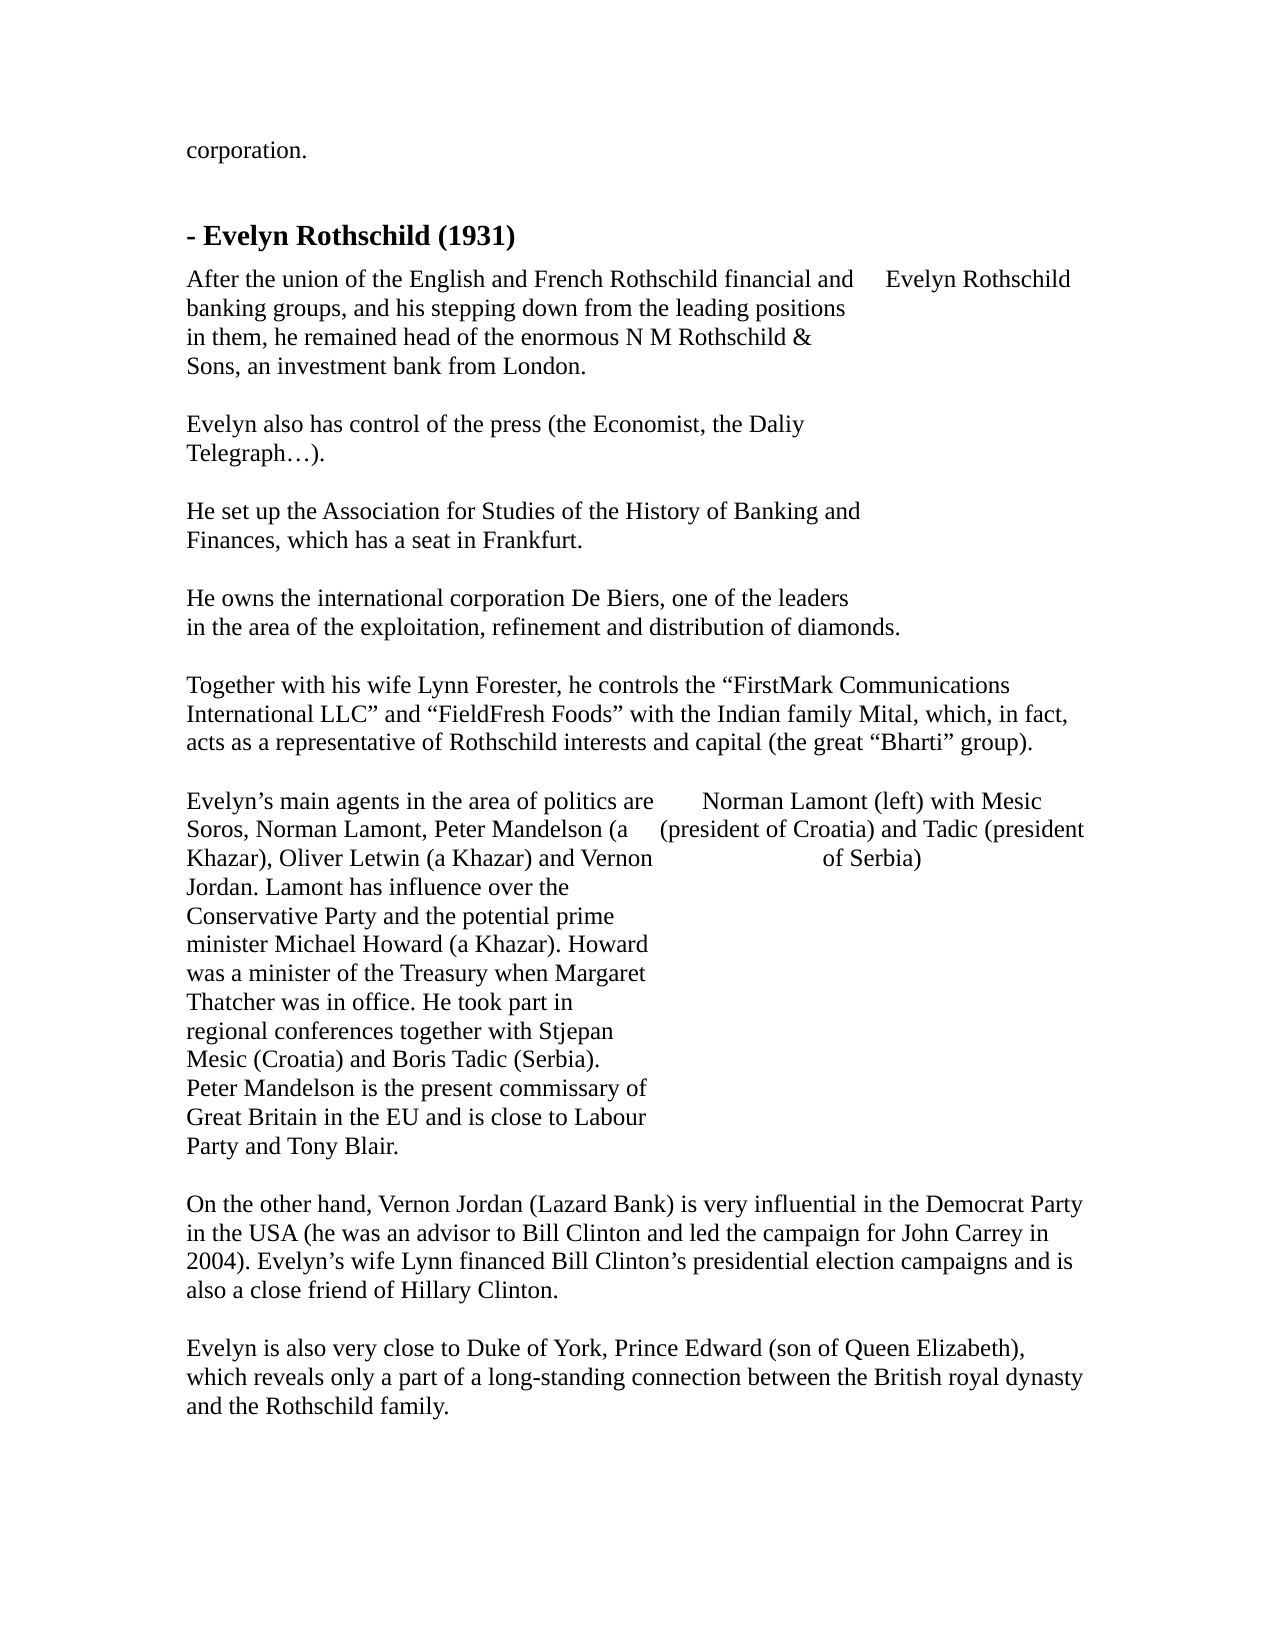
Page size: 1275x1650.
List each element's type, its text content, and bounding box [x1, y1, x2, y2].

table_cell - Edmund Rothschild (1916) He built his career by pushing the British-Khazar interests in the post-war Japan. In cooperation with Winston Churchill he founded the BRINCO Corporation (British Newfoundland Development Corporation) in Canada. Edmund’s daughter Catherine is married to Marcus Egius, the president of “Barclay’s” global financial group (after the acquisition of ABN-AMRO, a Dutch banking group, these two Rothschild groups have become one). Marcus is also at the head of the BBC corporation. - Evelyn Rothschild (1931) After the union of the English and French Rothschild financial and banking groups, and his stepping down from the leading positions in them, he remained head of the enormous N M Rothschild & Sons, an investment bank from London. Evelyn also has control of the press (the Economist, the Daliy Telegraph…). He set up the Association for Studies of the History of Banking and Finances, which has a seat in Frankfurt. He owns the international corporation De Biers, one of the leaders in the area of the exploitation, refinement and distribution of diamonds. Together with his wife Lynn Forester, he controls the “FirstMark Communications International LLC” and “FieldFresh Foods” with the Indian family Mital, which, in fact, acts as a representative of Rothschild interests and capital (the great “Bharti” group). Evelyn’s main agents in the area of politics are Soros, Norman Lamont, Peter Mandelson (a Khazar), Oliver Letwin (a Khazar) and Vernon Jordan. Lamont has influence over the Conservative Party and the potential prime minister Michael Howard (a Khazar). Howard was a minister of the Treasury when Margaret Thatcher was in office. He took part in regional conferences together with Stjepan Mesic (Croatia) and Boris Tadic (Serbia). Peter Mandelson is the present commissary of Great Britain in the EU and is close to Labour Party and Tony Blair. On the other hand, Vernon Jordan (Lazard Bank) is very influential in the Democrat Party in the USA (he was an advisor to Bill Clinton and led the campaign for John Carrey in 2004). Evelyn’s wife Lynn financed Bill Clinton’s presidential election campaigns and is also a close friend of Hillary Clinton. Evelyn is also very close to Duke of York, Prince Edward (son of Queen Elizabeth), which reveals only a part of a long-standing connection between the British royal dynasty and the Rothschild family. -Nathan Philip Rothschild (1971) Young Nathan is the son of Jacob Rothschild, from whom he inherited innumerable managers, agents, and an influence over the vital political, economic, media and military institutions all over the world, including even the Butrint archaeological site in Albania… The companies and corporations “RIT Capital”, “Atticus Capital”, “JNR Limited”, “NM Rothschild”, “Vanco”, “Trigranit”, “British Petroleum”, Rio Tinto, are only a part of the resources which are at the disposal of the new king in his crusade for the east. To achieve this he has at his service not only the western nomenclature in the EU, NATO, Great Britain, but also numerous financial and political operatives all over Europe and Asia (Soros, Berezovski, Djukanovic, the Mitals…). Jacob Rothschild (father) THE FRENCH ROTHSCHILDS The French dynasty of Rothschild, which was founded by James Meyer, is a flank guard of the British triumvirate. The French Rothschilds are represented by David Rene and Eduard Rothschild, sons of Guy Rothschild (1909-2007). - David Rene Rothschild (1942) David is head of the NM Rothschild group, which is divided between the English and the French Rothschilds. He is also head of “Rothschild & Cie Banque”, an influential investment bank in West Europe. [169, 118, 1106, 264]
table_header [655, 872, 1089, 1178]
table_cell - Edmund Rothschild (1916) He built his career by pushing the British-Khazar interests in the post-war Japan. In cooperation with Winston Churchill he founded the BRINCO Corporation (British Newfoundland Development Corporation) in Canada. Edmund’s daughter Catherine is married to Marcus Egius, the president of “Barclay’s” global financial group (after the acquisition of ABN-AMRO, a Dutch banking group, these two Rothschild groups have become one). Marcus is also at the head of the BBC corporation. - Evelyn Rothschild (1931) After the union of the English and French Rothschild financial and banking groups, and his stepping down from the leading positions in them, he remained head of the enormous N M Rothschild & Sons, an investment bank from London. Evelyn also has control of the press (the Economist, the Daliy Telegraph…). He set up the Association for Studies of the History of Banking and Finances, which has a seat in Frankfurt. He owns the international corporation De Biers, one of the leaders in the area of the exploitation, refinement and distribution of diamonds. Together with his wife Lynn Forester, he controls the “FirstMark Communications International LLC” and “FieldFresh Foods” with the Indian family Mital, which, in fact, acts as a representative of Rothschild interests and capital (the great “Bharti” group). Evelyn’s main agents in the area of politics are Soros, Norman Lamont, Peter Mandelson (a Khazar), Oliver Letwin (a Khazar) and Vernon Jordan. Lamont has influence over the Conservative Party and the potential prime minister Michael Howard (a Khazar). Howard was a minister of the Treasury when Margaret Thatcher was in office. He took part in regional conferences together with Stjepan Mesic (Croatia) and Boris Tadic (Serbia). Peter Mandelson is the present commissary of Great Britain in the EU and is close to Labour Party and Tony Blair. On the other hand, Vernon Jordan (Lazard Bank) is very influential in the Democrat Party in the USA (he was an advisor to Bill Clinton and led the campaign for John Carrey in 2004). Evelyn’s wife Lynn financed Bill Clinton’s presidential election campaigns and is also a close friend of Hillary Clinton. Evelyn is also very close to Duke of York, Prince Edward (son of Queen Elizabeth), which reveals only a part of a long-standing connection between the British royal dynasty and the Rothschild family. -Nathan Philip Rothschild (1971) Young Nathan is the son of Jacob Rothschild, from whom he inherited innumerable managers, agents, and an influence over the vital political, economic, media and military institutions all over the world, including even the Butrint archaeological site in Albania… The companies and corporations “RIT Capital”, “Atticus Capital”, “JNR Limited”, “NM Rothschild”, “Vanco”, “Trigranit”, “British Petroleum”, Rio Tinto, are only a part of the resources which are at the disposal of the new king in his crusade for the east. To achieve this he has at his service not only the western nomenclature in the EU, NATO, Great Britain, but also numerous financial and political operatives all over Europe and Asia (Soros, Berezovski, Djukanovic, the Mitals…). Jacob Rothschild (father) THE FRENCH ROTHSCHILDS The French dynasty of Rothschild, which was founded by James Meyer, is a flank guard of the British triumvirate. The French Rothschilds are represented by David Rene and Eduard Rothschild, sons of Guy Rothschild (1909-2007). - David Rene Rothschild (1942) David is head of the NM Rothschild group, which is divided between the English and the French Rothschilds. He is also head of “Rothschild & Cie Banque”, an influential investment bank in West Europe. [169, 265, 1106, 1466]
table_header [867, 293, 1089, 590]
